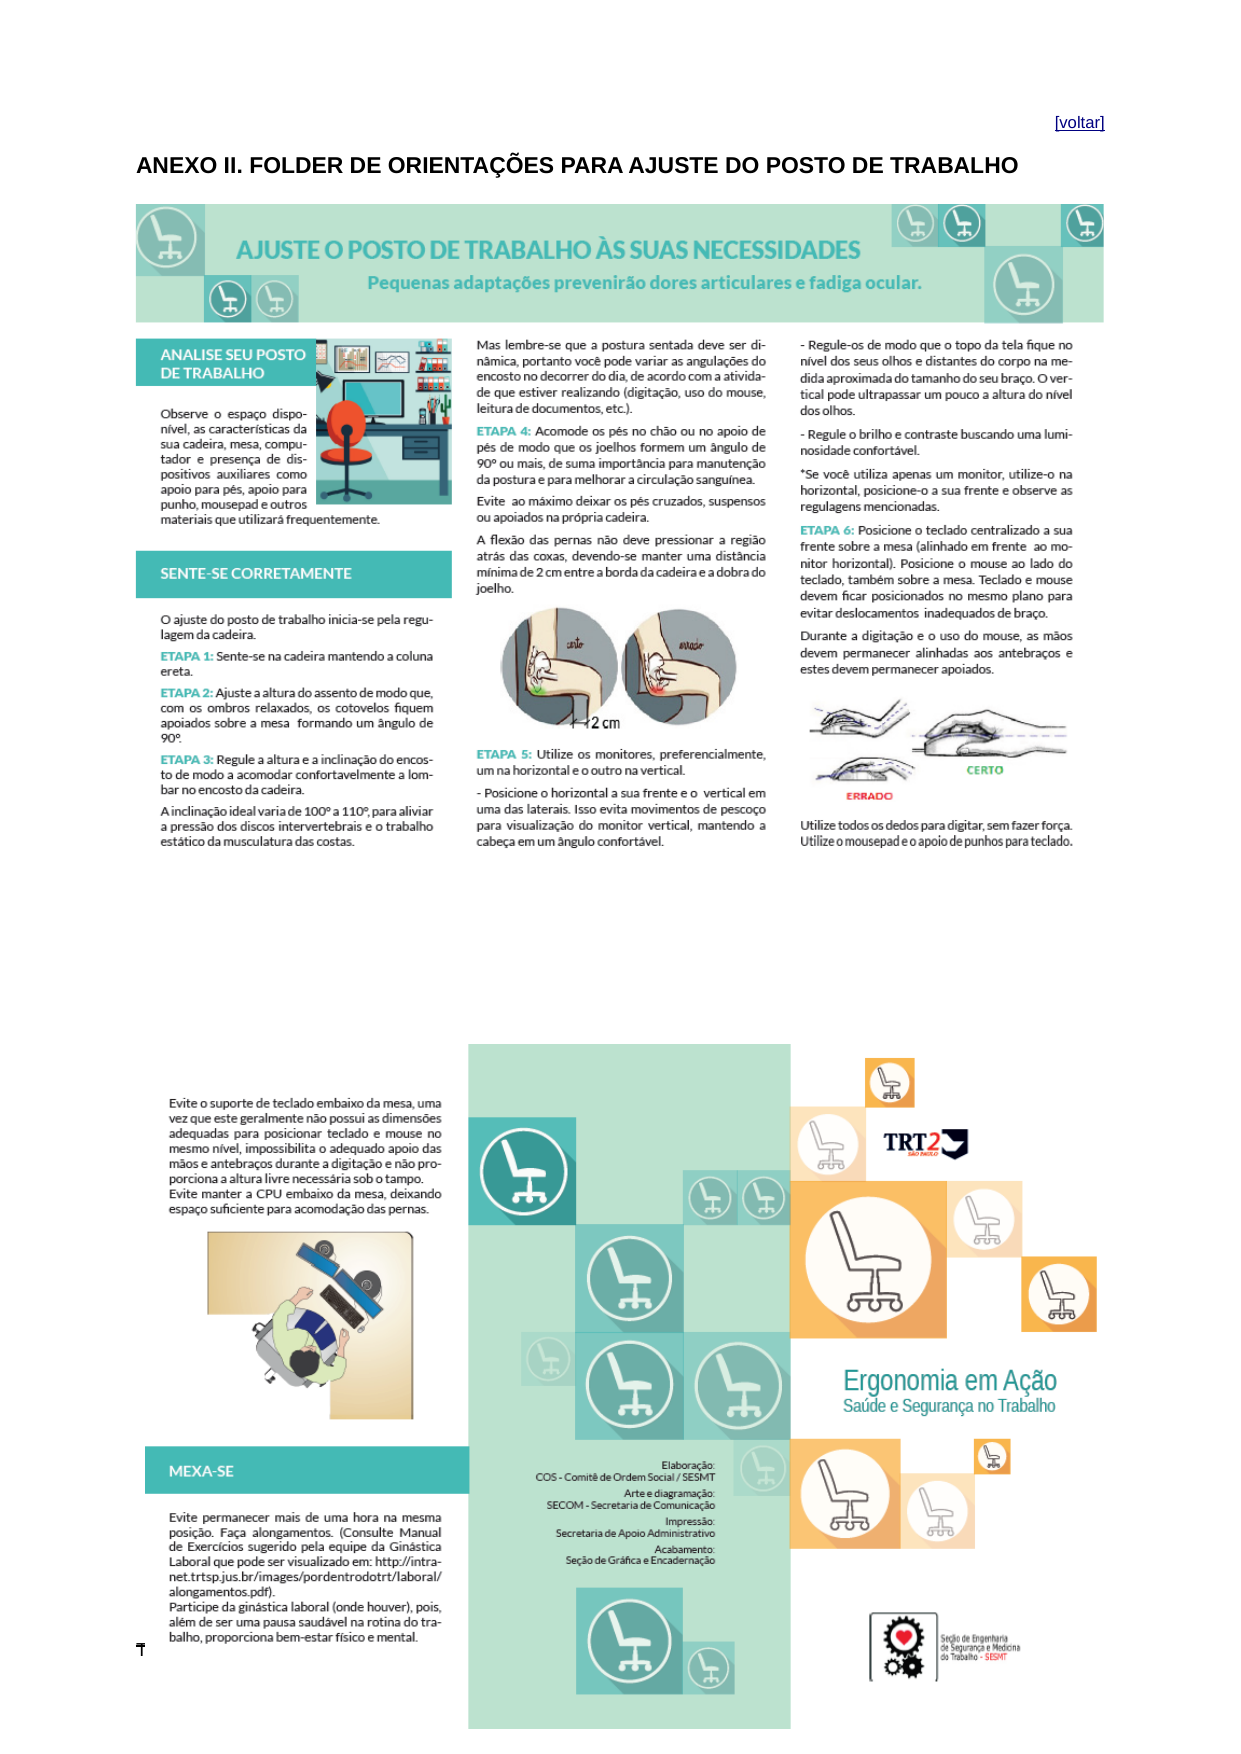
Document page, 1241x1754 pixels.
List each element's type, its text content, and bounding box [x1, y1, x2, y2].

text [voltar] [136, 113, 1104, 132]
text ANEXO II. FOLDER DE ORIENTAÇÕES PARA AJUSTE DO POSTO DE TRABALHO [136, 152, 1104, 178]
picture [145, 1044, 1113, 1729]
picture [135, 204, 1104, 889]
